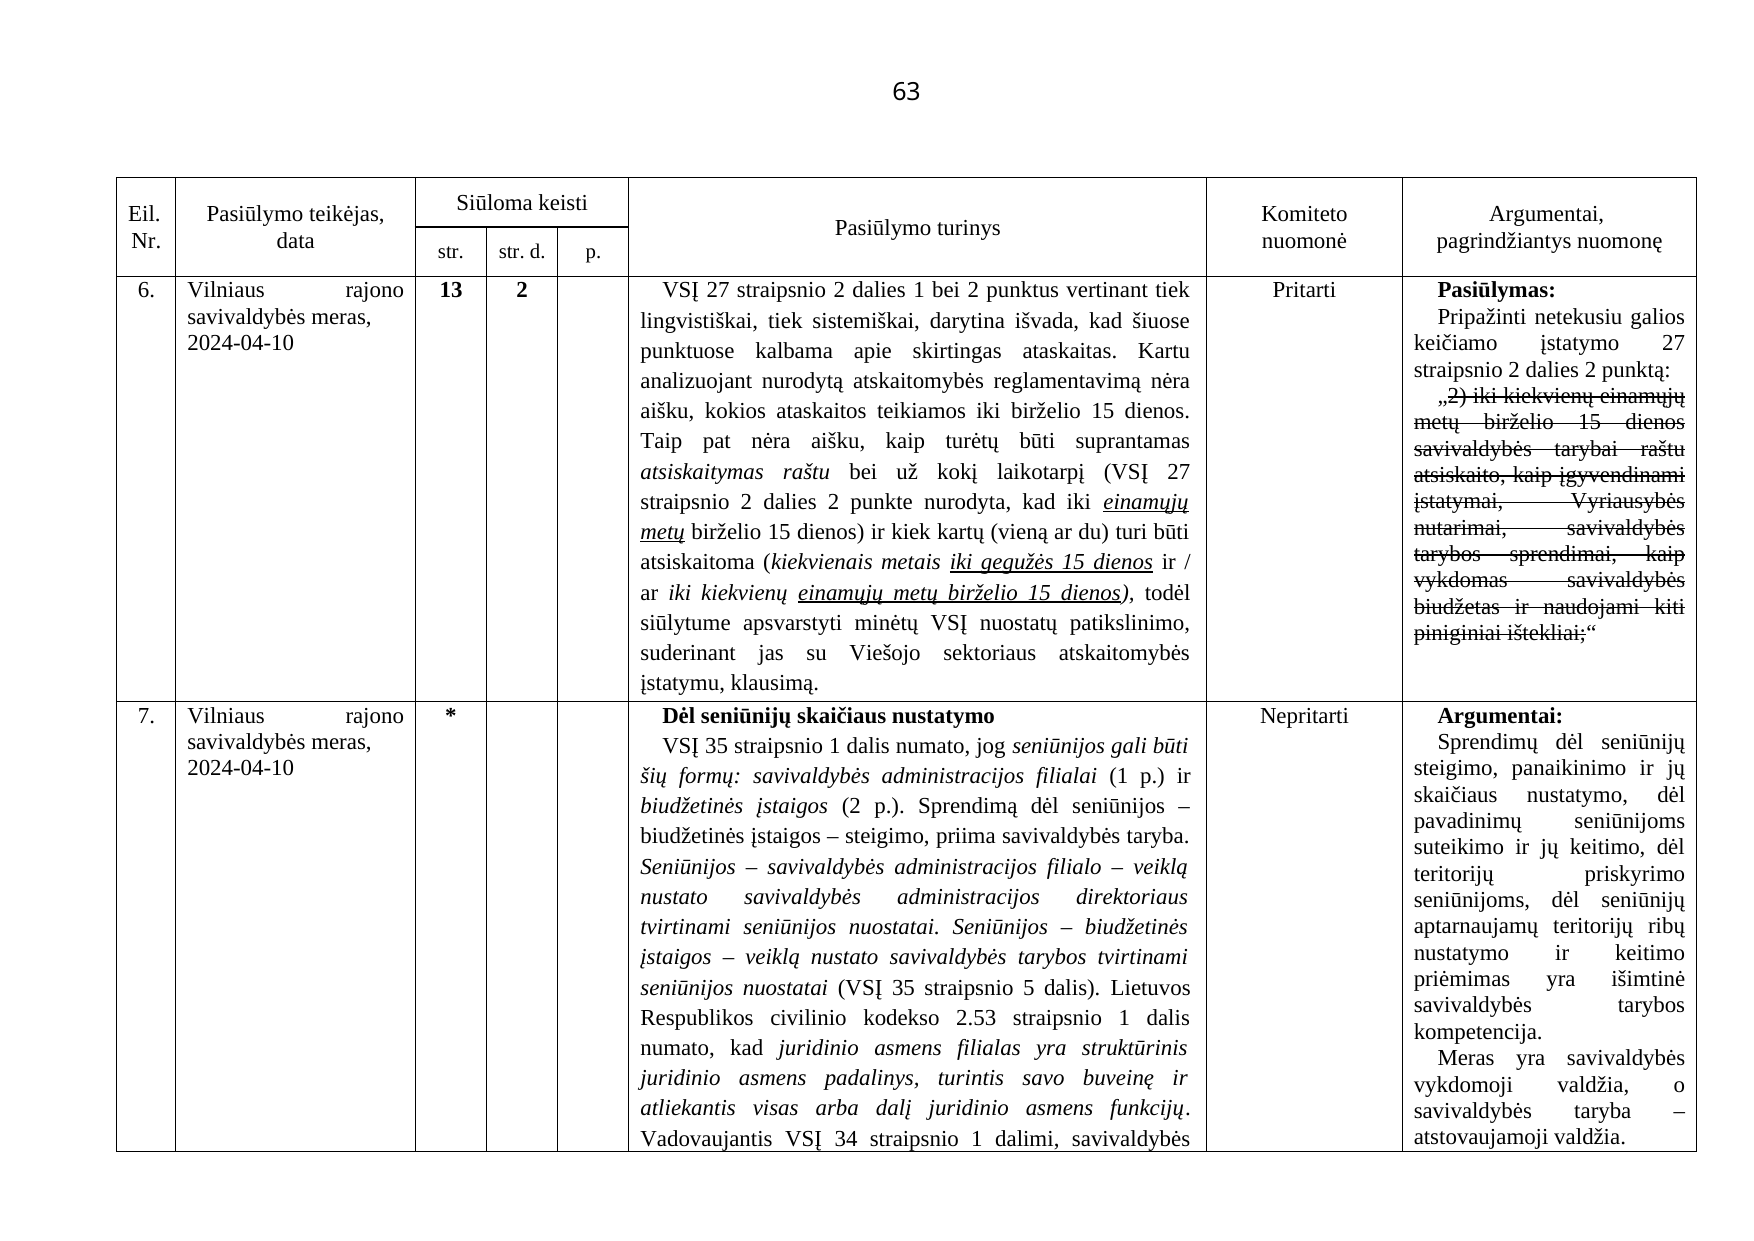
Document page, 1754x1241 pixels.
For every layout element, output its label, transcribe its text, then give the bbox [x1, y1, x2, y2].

table_cell Vilniaus rajono savivaldybės meras, 2024-04-10 [176, 277, 415, 701]
table_cell VSĮ 27 straipsnio 2 dalies 1 bei 2 punktus vertinant tiek lingvistiškai, tiek sistemiškai, darytina išvada, kad šiuose punktuose kalbama apie skirtingas ataskaitas. Kartu analizuojant nurodytą atskaitomybės reglamentavimą nėra aišku, kokios ataskaitos teikiamos iki birželio 15 dienos. Taip pat nėra aišku, kaip turėtų būti suprantamas atsiskaitymas raštu bei už kokį laikotarpį (VSĮ 27 straipsnio 2 dalies 2 punkte nurodyta, kad iki einamųjų metų birželio 15 dienos) ir kiek kartų (vieną ar du) turi būti atsiskaitoma (kiekvienais metais iki gegužės 15 dienos ir / ar iki kiekvienų einamųjų metų birželio 15 dienos), todėl siūlytume apsvarstyti minėtų VSĮ nuostatų patikslinimo, suderinant jas su Viešojo sektoriaus atskaitomybės įstatymu, klausimą. [629, 277, 1206, 701]
table_cell Pritarti [1207, 277, 1402, 701]
table_cell [558, 277, 628, 701]
table_cell Vilniaus rajono savivaldybės meras, 2024-04-10 [176, 702, 415, 1151]
table_cell [487, 702, 557, 1151]
table_cell 13 [416, 277, 486, 701]
table_cell str. [416, 228, 486, 276]
table_cell Pasiūlymas: Pripažinti netekusiu galios keičiamo įstatymo 27 straipsnio 2 dalies 2 punktą: „2) iki kiekvienų einamųjų metų birželio 15 dienos savivaldybės tarybai raštu atsiskaito, kaip įgyvendinami įstatymai, Vyriausybės nutarimai, savivaldybės tarybos sprendimai, kaip vykdomas savivaldybės biudžetas ir naudojami kiti piniginiai ištekliai;“ [1403, 277, 1696, 701]
table_cell p. [558, 228, 628, 276]
table_cell Nepritarti [1207, 702, 1402, 1151]
table_cell 2 [487, 277, 557, 701]
table_cell Argumentai: Sprendimų dėl seniūnijų steigimo, panaikinimo ir jų skaičiaus nustatymo, dėl pavadinimų seniūnijoms suteikimo ir jų keitimo, dėl teritorijų priskyrimo seniūnijoms, dėl seniūnijų aptarnaujamų teritorijų ribų nustatymo ir keitimo priėmimas yra išimtinė savivaldybės tarybos kompetencija. Meras yra savivaldybės vykdomoji valdžia, o savivaldybės taryba – atstovaujamoji valdžia. [1403, 702, 1696, 1151]
table_header Pasiūlymo teikėjas, data [176, 178, 415, 276]
table_cell 7. [117, 702, 175, 1151]
table_header Pasiūlymo turinys [629, 178, 1206, 276]
table_cell str. d. [487, 228, 557, 276]
table_header Eil. Nr. [117, 178, 175, 276]
table_cell [558, 702, 628, 1151]
table_cell Dėl seniūnijų skaičiaus nustatymo VSĮ 35 straipsnio 1 dalis numato, jog seniūnijos gali būti šių formų: savivaldybės administracijos filialai (1 p.) ir biudžetinės įstaigos (2 p.). Sprendimą dėl seniūnijos – biudžetinės įstaigos – steigimo, priima savivaldybės taryba. Seniūnijos – savivaldybės administracijos filialo – veiklą nustato savivaldybės administracijos direktoriaus tvirtinami seniūnijos nuostatai. Seniūnijos – biudžetinės įstaigos – veiklą nustato savivaldybės tarybos tvirtinami seniūnijos nuostatai (VSĮ 35 straipsnio 5 dalis). Lietuvos Respublikos civilinio kodekso 2.53 straipsnio 1 dalis numato, kad juridinio asmens filialas yra struktūrinis juridinio asmens padalinys, turintis savo buveinę ir atliekantis visas arba dalį juridinio asmens funkcijų. Vadovaujantis VSĮ 34 straipsnio 1 dalimi, savivaldybės [629, 702, 1206, 1151]
table_cell * [416, 702, 486, 1151]
table_header Argumentai, pagrindžiantys nuomonę [1403, 178, 1696, 276]
table_header Komiteto nuomonė [1207, 178, 1402, 276]
table_cell 6. [117, 277, 175, 701]
table_header Siūloma keisti [416, 178, 628, 226]
